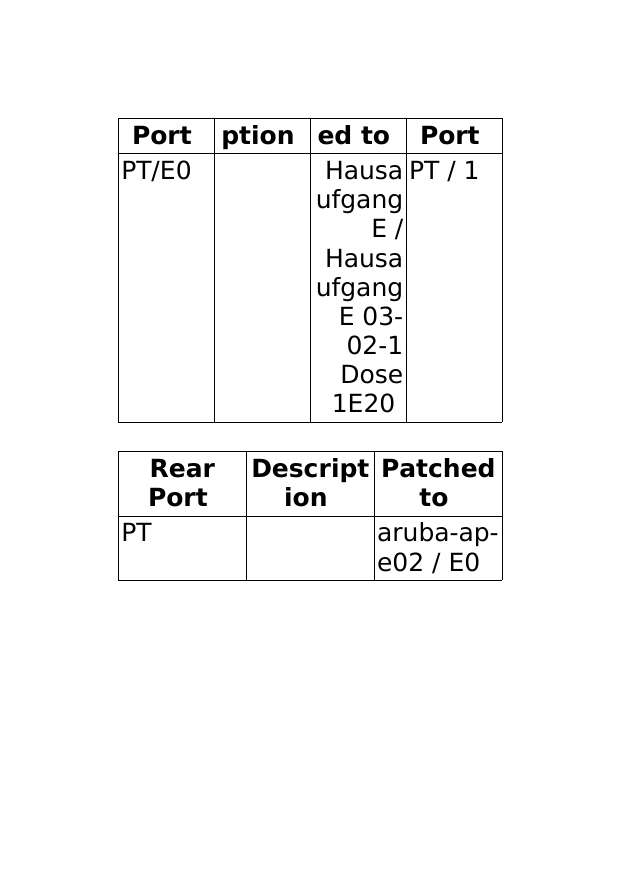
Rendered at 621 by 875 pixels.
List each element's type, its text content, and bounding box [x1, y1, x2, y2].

table_cell PT / 1 [407, 154, 502, 422]
table_header Rear Port [119, 452, 246, 516]
table_cell PT/E0 [119, 154, 214, 422]
table_header Patched to [375, 452, 502, 516]
table_header Port [119, 119, 214, 153]
table_header ption [215, 119, 310, 153]
table_header ed to [311, 119, 406, 153]
table_header Port [407, 119, 502, 153]
table_cell [215, 154, 310, 422]
table_cell [247, 517, 374, 580]
table_cell Hausaufgang E / Hausaufgang E 03-02-1 Dose 1E20 [311, 154, 406, 422]
table_header Description [247, 452, 374, 516]
table_cell PT [119, 517, 246, 580]
table_cell aruba-ap-e02 / E0 [375, 517, 502, 580]
